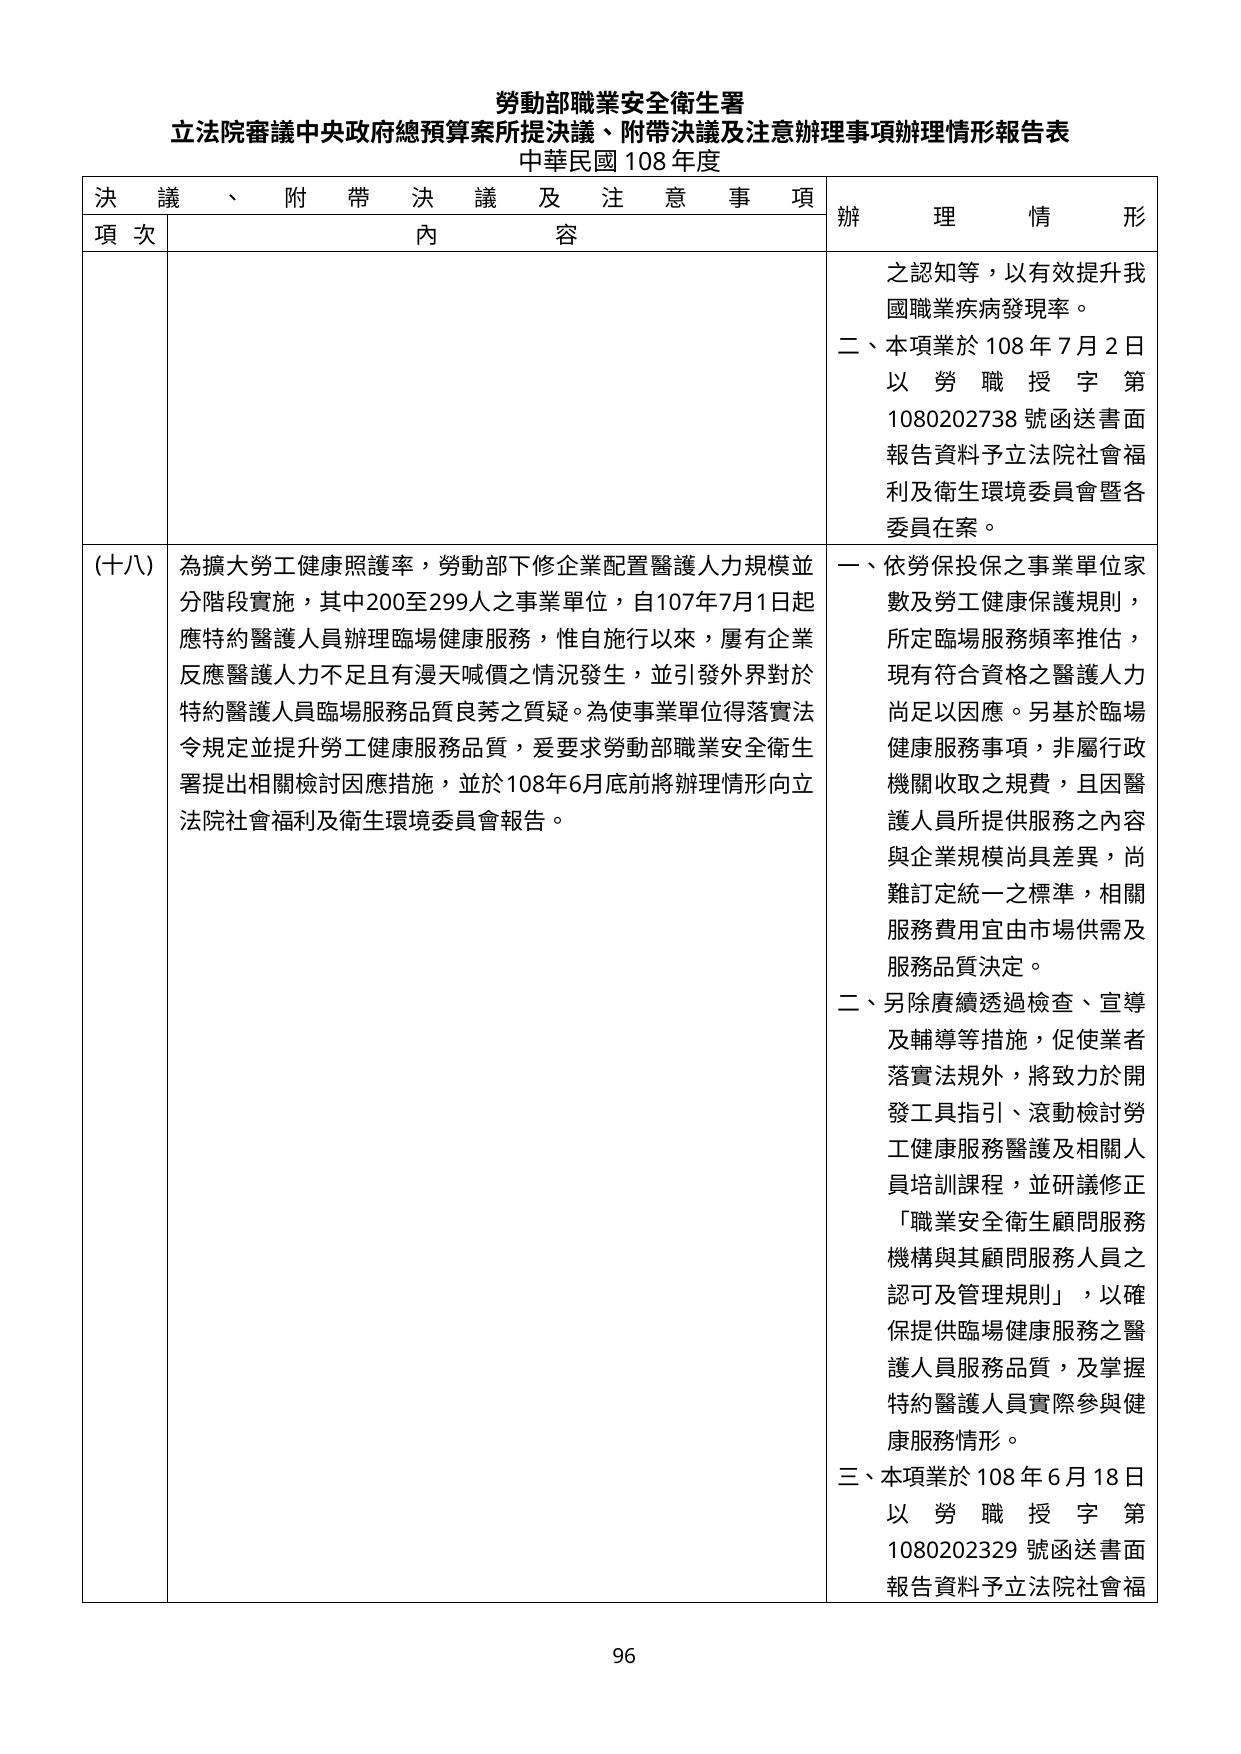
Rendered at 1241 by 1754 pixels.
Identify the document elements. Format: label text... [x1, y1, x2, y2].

table_cell 之認知等，以有效提升我國職業疾病發現率。 二、本項業於108年7月2日以勞職授字第1080202738號函送書面報告資料予立法院社會福利及衛生環境委員會暨各委員在案。 [827, 252, 1157, 544]
table_cell 項次 [83, 215, 167, 251]
table_cell 內 容 [168, 215, 826, 251]
table_cell [83, 252, 167, 544]
table_header 辦理情形 [827, 177, 1157, 251]
table_cell 依勞保投保之事業單位家數及勞工健康保護規則，所定臨場服務頻率推估，現有符合資格之醫護人力尚足以因應。另基於臨場健康服務事項，非屬行政機關收取之規費，且因醫護人員所提供服務之內容與企業規模尚具差異，尚難訂定統一之標準，相關服務費用宜由市場供需及服務品質決定。 另除賡續透過檢查、宣導及輔導等措施，促使業者落實法規外，將致力於開發工具指引、滾動檢討勞工健康服務醫護及相關人員培訓課程，並研議修正「職業安全衛生顧問服務機構與其顧問服務人員之認可及管理規則」，以確保提供臨場健康服務之醫護人員服務品質，及掌握特約醫護人員實際參與健康服務情形。 三、本項業於108年6月18日以勞職授字第1080202329 號函送書面報告資料予立法院社會福 [827, 545, 1157, 1602]
table_cell (十八) [83, 545, 167, 1602]
table_cell 為擴大勞工健康照護率，勞動部下修企業配置醫護人力規模並分階段實施，其中200至299人之事業單位，自107年7月1日起應特約醫護人員辦理臨場健康服務，惟自施行以來，屢有企業反應醫護人力不足且有漫天喊價之情況發生，並引發外界對於特約醫護人員臨場服務品質良莠之質疑。為使事業單位得落實法令規定並提升勞工健康服務品質，爰要求勞動部職業安全衛生署提出相關檢討因應措施，並於108年6月底前將辦理情形向立法院社會福利及衛生環境委員會報告。 [168, 545, 826, 1602]
table_header 決議、附帶決議及注意事項 [83, 177, 826, 214]
table_cell [168, 252, 826, 544]
